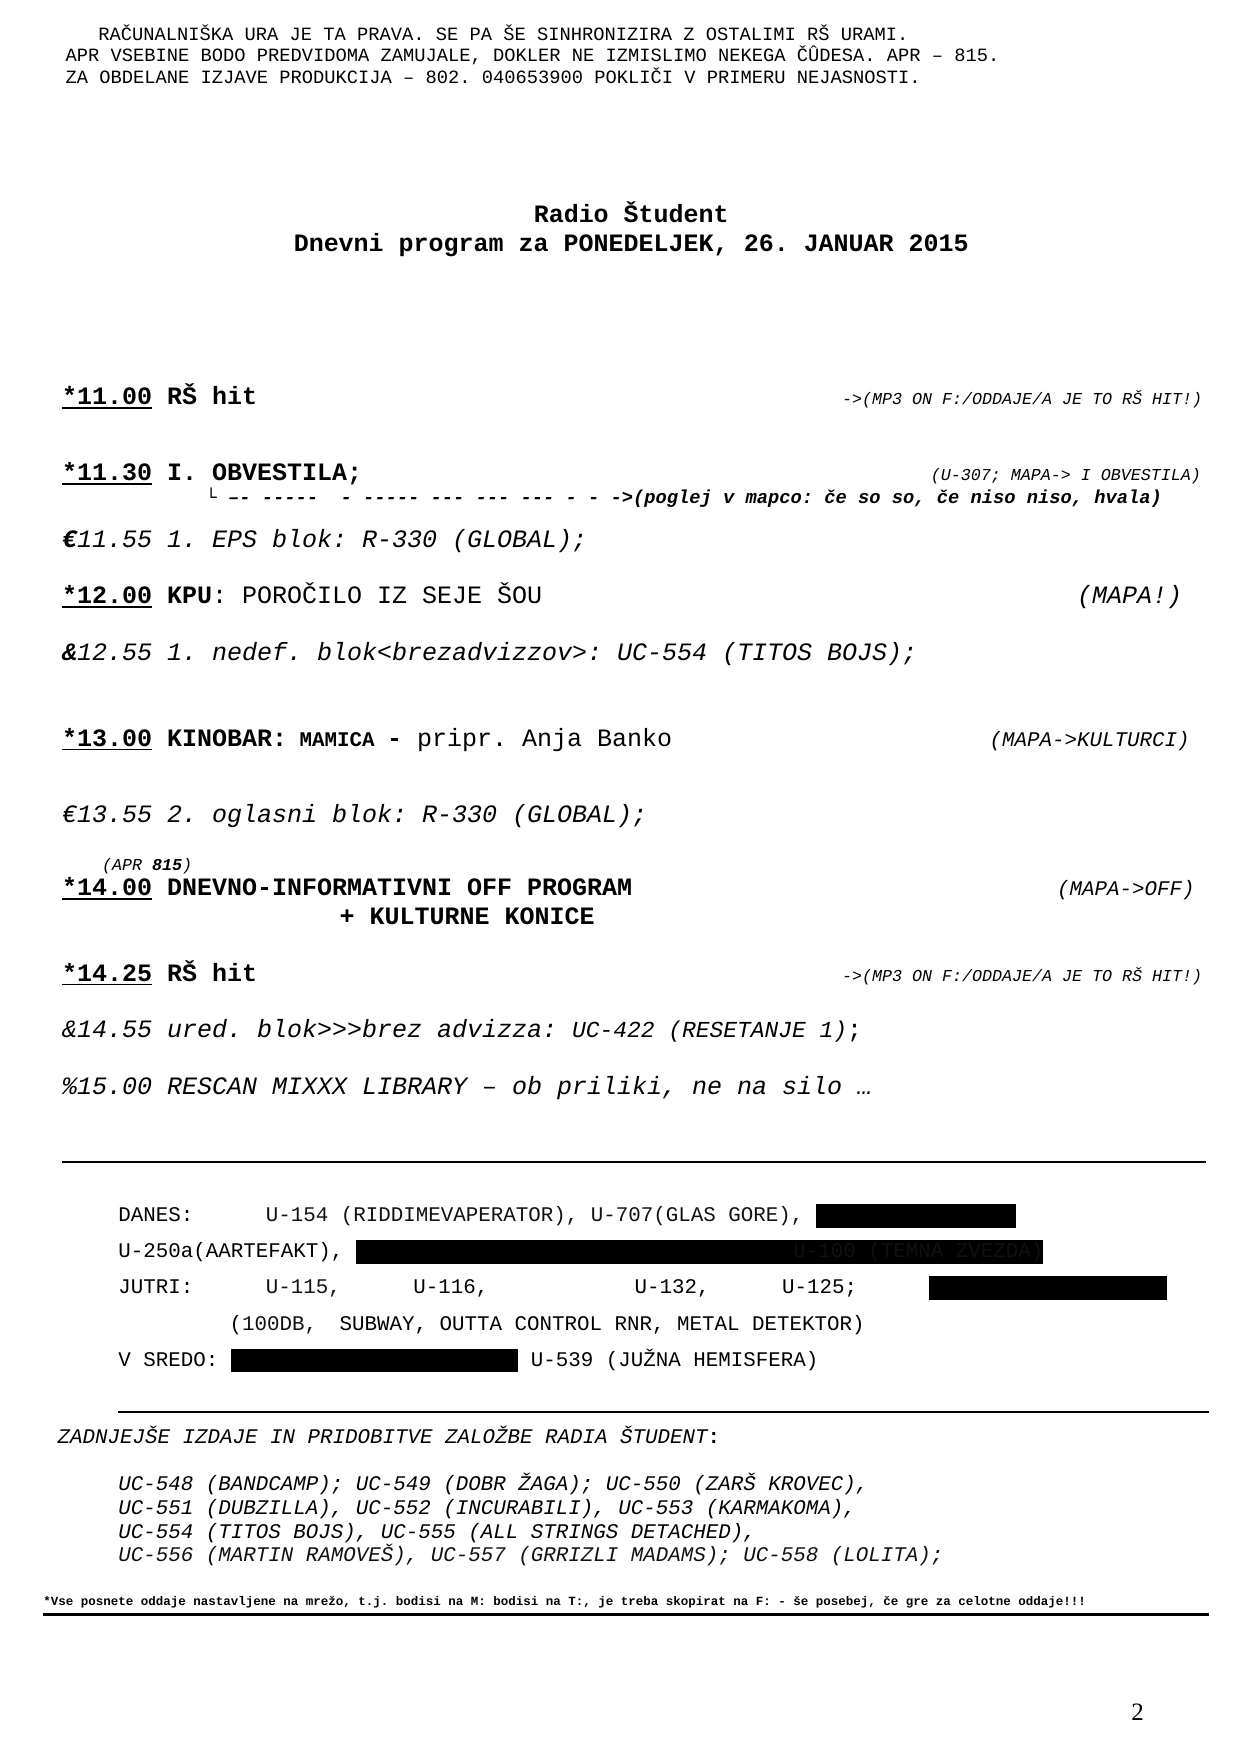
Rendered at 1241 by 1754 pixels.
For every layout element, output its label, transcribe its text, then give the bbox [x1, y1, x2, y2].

text ZADNJEJŠE IZDAJE IN PRIDOBITVE ZALOŽBE RADIA ŠTUDENT: [20, 1426, 1209, 1449]
text APR VSEBINE BODO PREDVIDOMA ZAMUJALE, DOKLER NE IZMISLIMO NEKEGA ČÛDESA. APR – 815. [65, 46, 1144, 67]
text RAČUNALNIŠKA URA JE TA PRAVA. SE PA ŠE SINHRONIZIRA Z OSTALIMI RŠ URAMI. [98, 25, 1224, 46]
text *12.00 KPU: POROČILO IZ SEJE ŠOU (MAPA!) [62, 583, 1206, 611]
text *14.00 DNEVNO-INFORMATIVNI OFF PROGRAM (MAPA->OFF) [62, 875, 1206, 903]
text ZA OBDELANE IZJAVE PRODUKCIJA – 802. 040653900 POKLIČI V PRIMERU NEJASNOSTI. [65, 67, 1144, 89]
text *14.25 RŠ hit ->(MP3 ON F:/ODDAJE/A JE TO RŠ HIT!) [62, 960, 1206, 989]
text UC-556 (MARTIN RAMOVEŠ), UC-557 (GRRIZLI MADAMS); UC-558 (LOLITA); [118, 1544, 1230, 1568]
text Dnevni program za PONEDELJEK, 26. JANUAR 2015 [118, 230, 1144, 259]
text *Vse posnete oddaje nastavljene na mrežo, t.j. bodisi na M: bodisi na T:, je treba skopirat na F: - še posebej, če gre za celotne oddaje!!! [43, 1595, 1209, 1613]
text %15.00 RESCAN MIXXX LIBRARY – ob priliki, ne na silo … [62, 1074, 1206, 1102]
text *13.00 KINOBAR: MAMICA - pripr. Anja Banko (MAPA->KULTURCI) [62, 725, 1206, 754]
text UC-554 (TITOS BOJS), UC-555 (ALL STRINGS DETACHED), [118, 1521, 1230, 1544]
text + KULTURNE KONICE [62, 903, 1206, 932]
text (APR 815) [62, 856, 1206, 875]
text UC-548 (BANDCAMP); UC-549 (DOBR ŽAGA); UC-550 (ZARŠ KROVEC), [118, 1473, 1230, 1497]
text &14.55 ured. blok>>>brez advizza: UC-422 (RESETANJE 1); [62, 1017, 1206, 1045]
text DANES: U-154 (RIDDIMEVAPERATOR), U-707(GLAS GORE), U-273(OTITIS), [118, 1204, 1209, 1228]
text €11.55 1. EPS blok: R-330 (GLOBAL); [62, 526, 1206, 554]
text JUTRI: U-115, U-116, U-132, U-125; U-183 (KILAVO SEME) [118, 1276, 1209, 1300]
text U-250a(AARTEFAKT), U-245 (ZID NAPOVED), U-585(RADAR), U-100 (TEMNA ZVEZDA) [118, 1240, 1209, 1264]
text €13.55 2. oglasni blok: R-330 (GLOBAL); [62, 801, 1206, 830]
text &12.55 1. nedef. blok<brezadvizzov>: UC-554 (TITOS BOJS); [62, 640, 1206, 668]
text Radio Študent [118, 202, 1144, 230]
text (100DB, SUBWAY, OUTTA CONTROL RNR, METAL DETEKTOR) [118, 1313, 1209, 1336]
text UC-551 (DUBZILLA), UC-552 (INCURABILI), UC-553 (KARMAKOMA), [118, 1497, 1230, 1521]
text V SREDO: U-538 (BALKAN EKSPRES), U-539 (JUŽNA HEMISFERA) [118, 1349, 1209, 1372]
text └ –- ----- - ----- --- --- --- - - ->(poglej v mapco: če so so, če niso niso, hvala) [59, 488, 1162, 509]
text *11.00 RŠ hit ->(MP3 ON F:/ODDAJE/A JE TO RŠ HIT!) [62, 384, 1206, 412]
text *11.30 I. OBVESTILA; (U-307; MAPA-> I OBVESTILA) [62, 460, 1206, 488]
